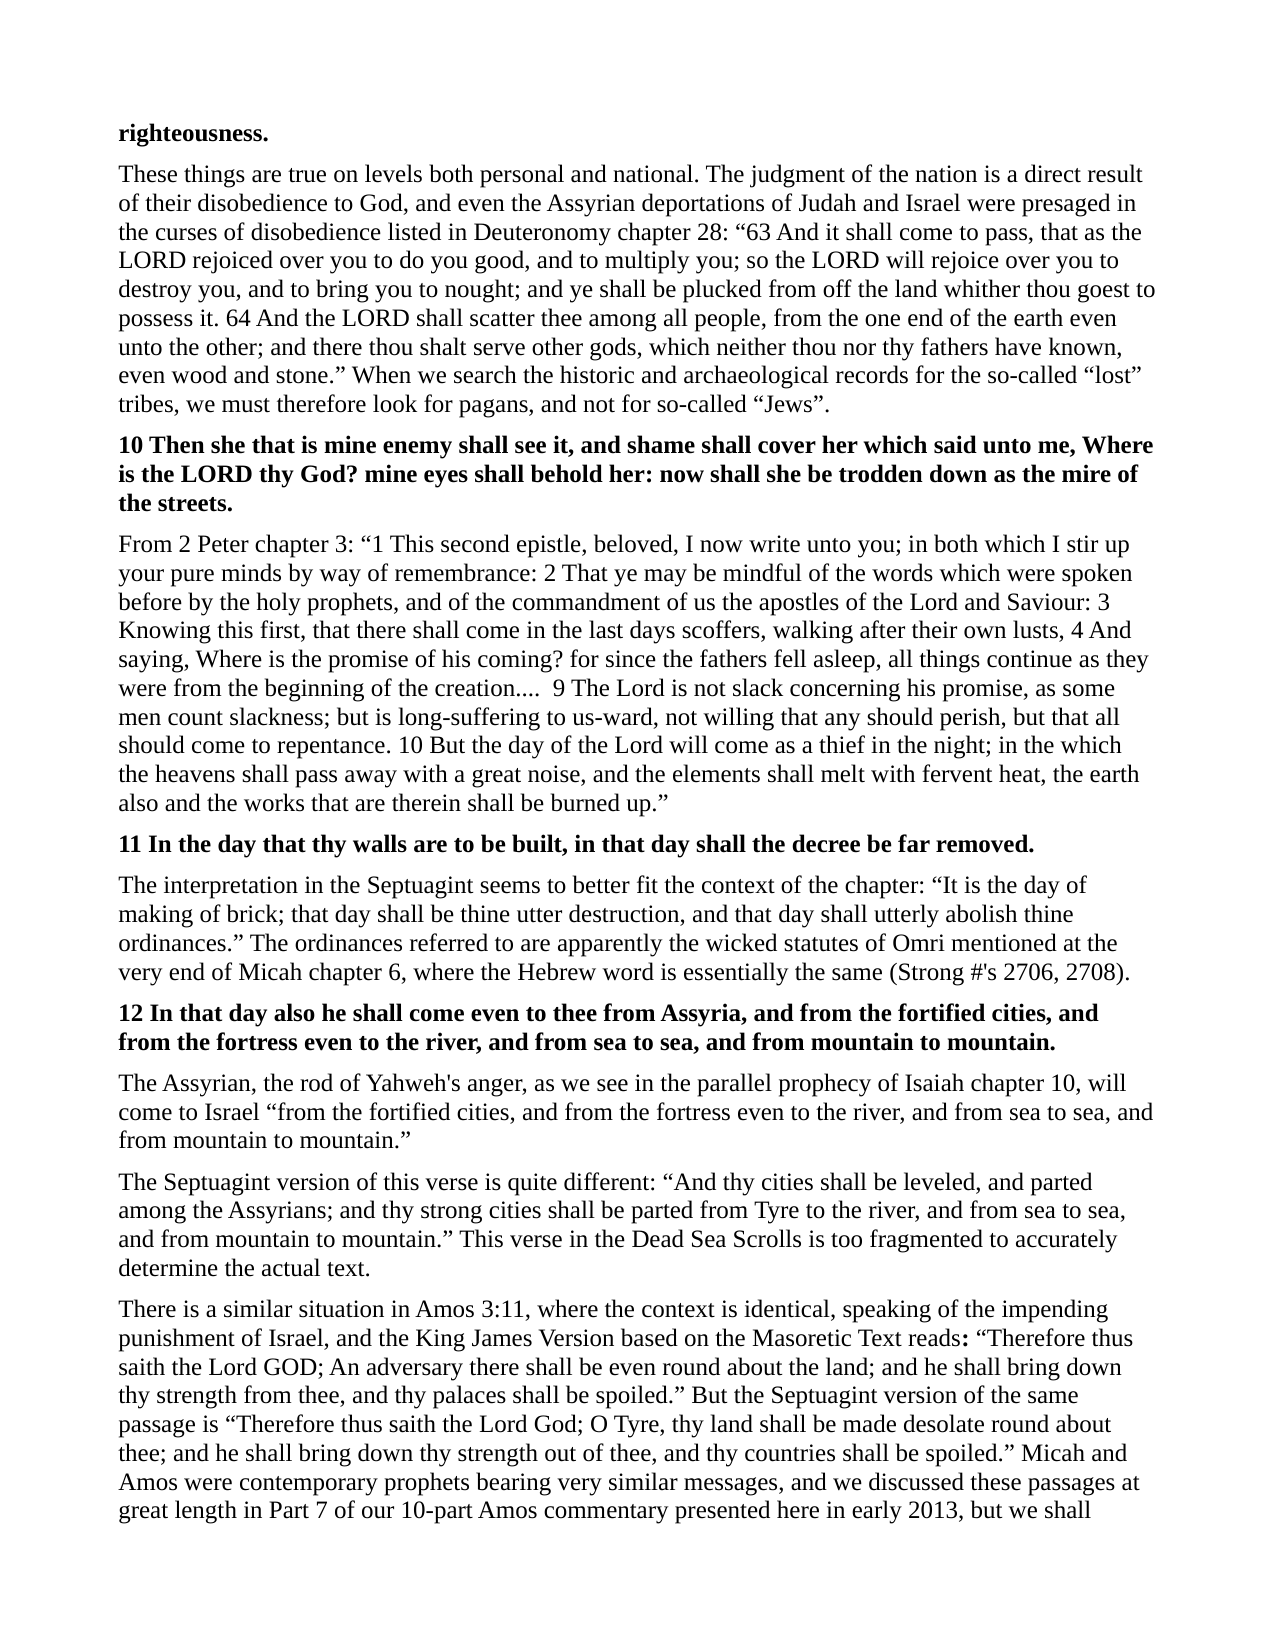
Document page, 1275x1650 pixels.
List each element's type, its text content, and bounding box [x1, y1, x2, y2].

text There is a similar situation in Amos 3:11, where the context is identical, speaking of the impending punishment of Israel, and the King James Version based on the Masoretic Text reads: “Therefore thus saith the Lord GOD; An adversary there shall be even round about the land; and he shall bring down thy strength from thee, and thy palaces shall be spoiled.” But the Septuagint version of the same passage is “Therefore thus saith the Lord God; O Tyre, thy land shall be made desolate round about thee; and he shall bring down thy strength out of thee, and thy countries shall be spoiled.” Micah and Amos were contemporary prophets bearing very similar messages, and we discussed these passages at great length in Part 7 of our 10-part Amos commentary presented here in early 2013, but we shall [118, 1294, 1157, 1524]
text righteousness. [118, 118, 1157, 147]
text These things are true on levels both personal and national. The judgment of the nation is a direct result of their disobedience to God, and even the Assyrian deportations of Judah and Israel were presaged in the curses of disobedience listed in Deuteronomy chapter 28: “63 And it shall come to pass, that as the LORD rejoiced over you to do you good, and to multiply you; so the LORD will rejoice over you to destroy you, and to bring you to nought; and ye shall be plucked from off the land whither thou goest to possess it. 64 And the LORD shall scatter thee among all people, from the one end of the earth even unto the other; and there thou shalt serve other gods, which neither thou nor thy fathers have known, even wood and stone.” When we search the historic and archaeological records for the so-called “lost” tribes, we must therefore look for pagans, and not for so-called “Jews”. [118, 159, 1157, 418]
text 10 Then she that is mine enemy shall see it, and shame shall cover her which said unto me, Where is the LORD thy God? mine eyes shall behold her: now shall she be trodden down as the mire of the streets. [118, 431, 1157, 517]
text 12 In that day also he shall come even to thee from Assyria, and from the fortified cities, and from the fortress even to the river, and from sea to sea, and from mountain to mountain. [118, 998, 1157, 1056]
text The Assyrian, the rod of Yahweh's anger, as we see in the parallel prophecy of Isaiah chapter 10, will come to Israel “from the fortified cities, and from the fortress even to the river, and from sea to sea, and from mountain to mountain.” [118, 1068, 1157, 1154]
text 11 In the day that thy walls are to be built, in that day shall the decree be far removed. [118, 829, 1157, 858]
text The interpretation in the Septuagint seems to better fit the context of the chapter: “It is the day of making of brick; that day shall be thine utter destruction, and that day shall utterly abolish thine ordinances.” The ordinances referred to are apparently the wicked statutes of Omri mentioned at the very end of Micah chapter 6, where the Hebrew word is essentially the same (Strong #'s 2706, 2708). [118, 871, 1157, 986]
text The Septuagint version of this verse is quite different: “And thy cities shall be leveled, and parted among the Assyrians; and thy strong cities shall be parted from Tyre to the river, and from sea to sea, and from mountain to mountain.” This verse in the Dead Sea Scrolls is too fragmented to accurately determine the actual text. [118, 1167, 1157, 1282]
text From 2 Peter chapter 3: “1 This second epistle, beloved, I now write unto you; in both which I stir up your pure minds by way of remembrance: 2 That ye may be mindful of the words which were spoken before by the holy prophets, and of the commandment of us the apostles of the Lord and Saviour: 3 Knowing this first, that there shall come in the last days scoffers, walking after their own lusts, 4 And saying, Where is the promise of his coming? for since the fathers fell asleep, all things continue as they were from the beginning of the creation.... 9 The Lord is not slack concerning his promise, as some men count slackness; but is long-suffering to us-ward, not willing that any should perish, but that all should come to repentance. 10 But the day of the Lord will come as a thief in the night; in the which the heavens shall pass away with a great noise, and the elements shall melt with fervent heat, the earth also and the works that are therein shall be burned up.” [118, 529, 1157, 817]
